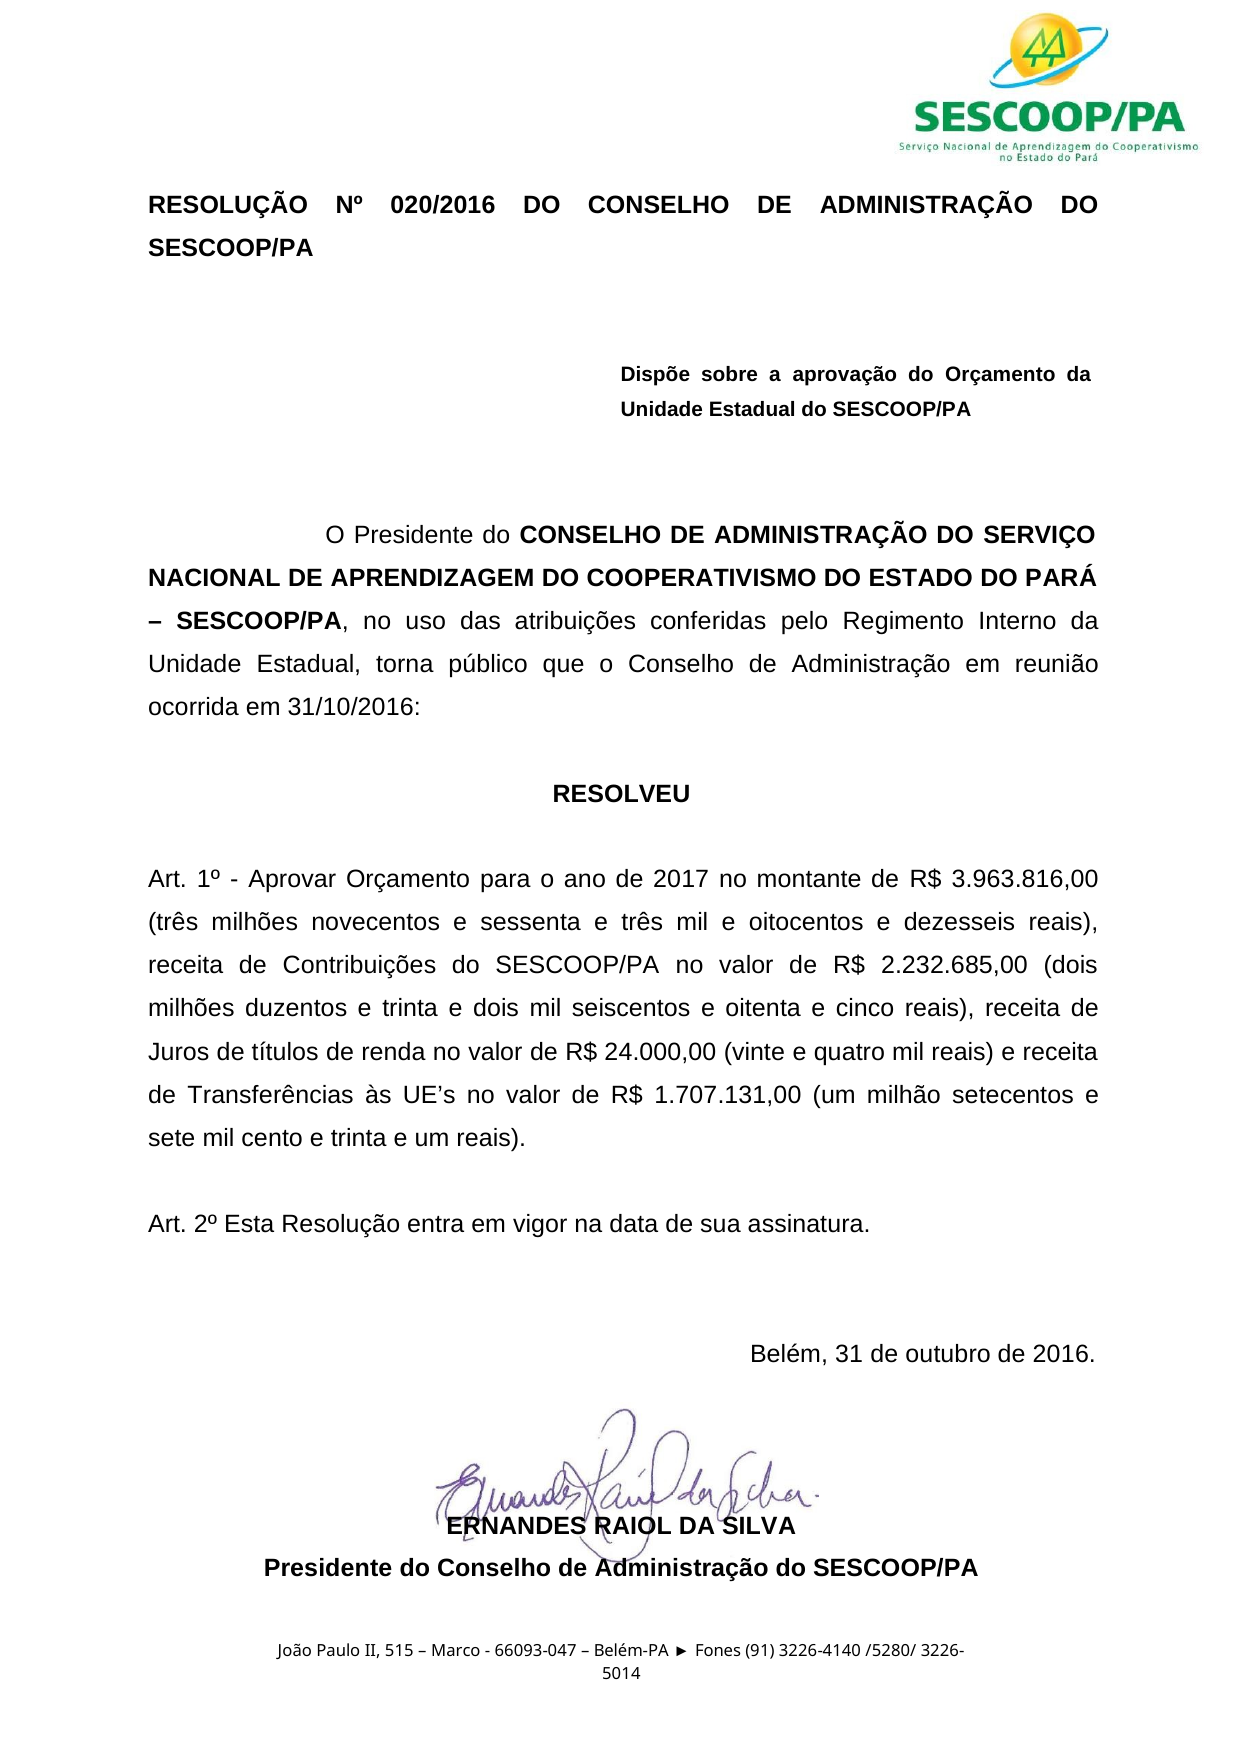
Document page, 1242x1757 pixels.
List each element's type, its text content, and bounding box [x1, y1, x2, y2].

text O Presidente do CONSELHO DE ADMINISTRAÇÃO DO SERVIÇO NACIONAL DE APRENDIZAGEM DO COOPERATIVISMO DO ESTADO DO PARÁ [148, 520, 1099, 591]
text Presidente do Conselho de Administração do SESCOOP/PA [733, 1553, 982, 1580]
text Belém, 31 de outubro de 2016. [750, 1339, 1217, 1368]
text Art. 1º - Aprovar Orçamento para o ano de 2017 no montante de R$ 3.963.816,00 (três milhões novecentos e sessenta e três mil e oitocentos e dezesseis reais), receita de Contribuições do SESCOOP/PA no valor de R$ 2.232.685,00 (dois milhões duzentos e trinta e dois mil seiscentos e oitenta e cinco reais), receita de Juros de títulos de renda no valor de R$ 24.000,00 (vinte e quatro mil reais) e receita de Transferências às UE’s no valor de R$ 1.707.131,00 (um milhão setecentos e sete mil cento e trinta e um reais). [148, 864, 1099, 1152]
text Presidente do Conselho de Administração do SESCOOP/PA [260, 1553, 732, 1580]
text Unidade Estadual do SESCOOP/PA [620, 397, 1217, 421]
text João Paulo II, 515 – Marco - 66093-047 – Belém-PA ► Fones (91) 3226-4140 /5280/ 3226-5014 [261, 1639, 981, 1684]
text RESOLVEU [548, 779, 695, 808]
text RESOLUÇÃO Nº 020/2016 DO CONSELHO DE ADMINISTRAÇÃO DO SESCOOP/PA [148, 190, 1098, 262]
text – SESCOOP/PA, no uso das atribuições conferidas pelo Regimento Interno da Unidade Estadual, torna público que o Conselho de Administração em reunião ocorrida em 31/10/2016: [148, 606, 1098, 721]
text Art. 2º Esta Resolução entra em vigor na data de sua assinatura. [148, 1209, 872, 1238]
text Dispõe sobre a aprovação do Orçamento da [620, 362, 1217, 386]
